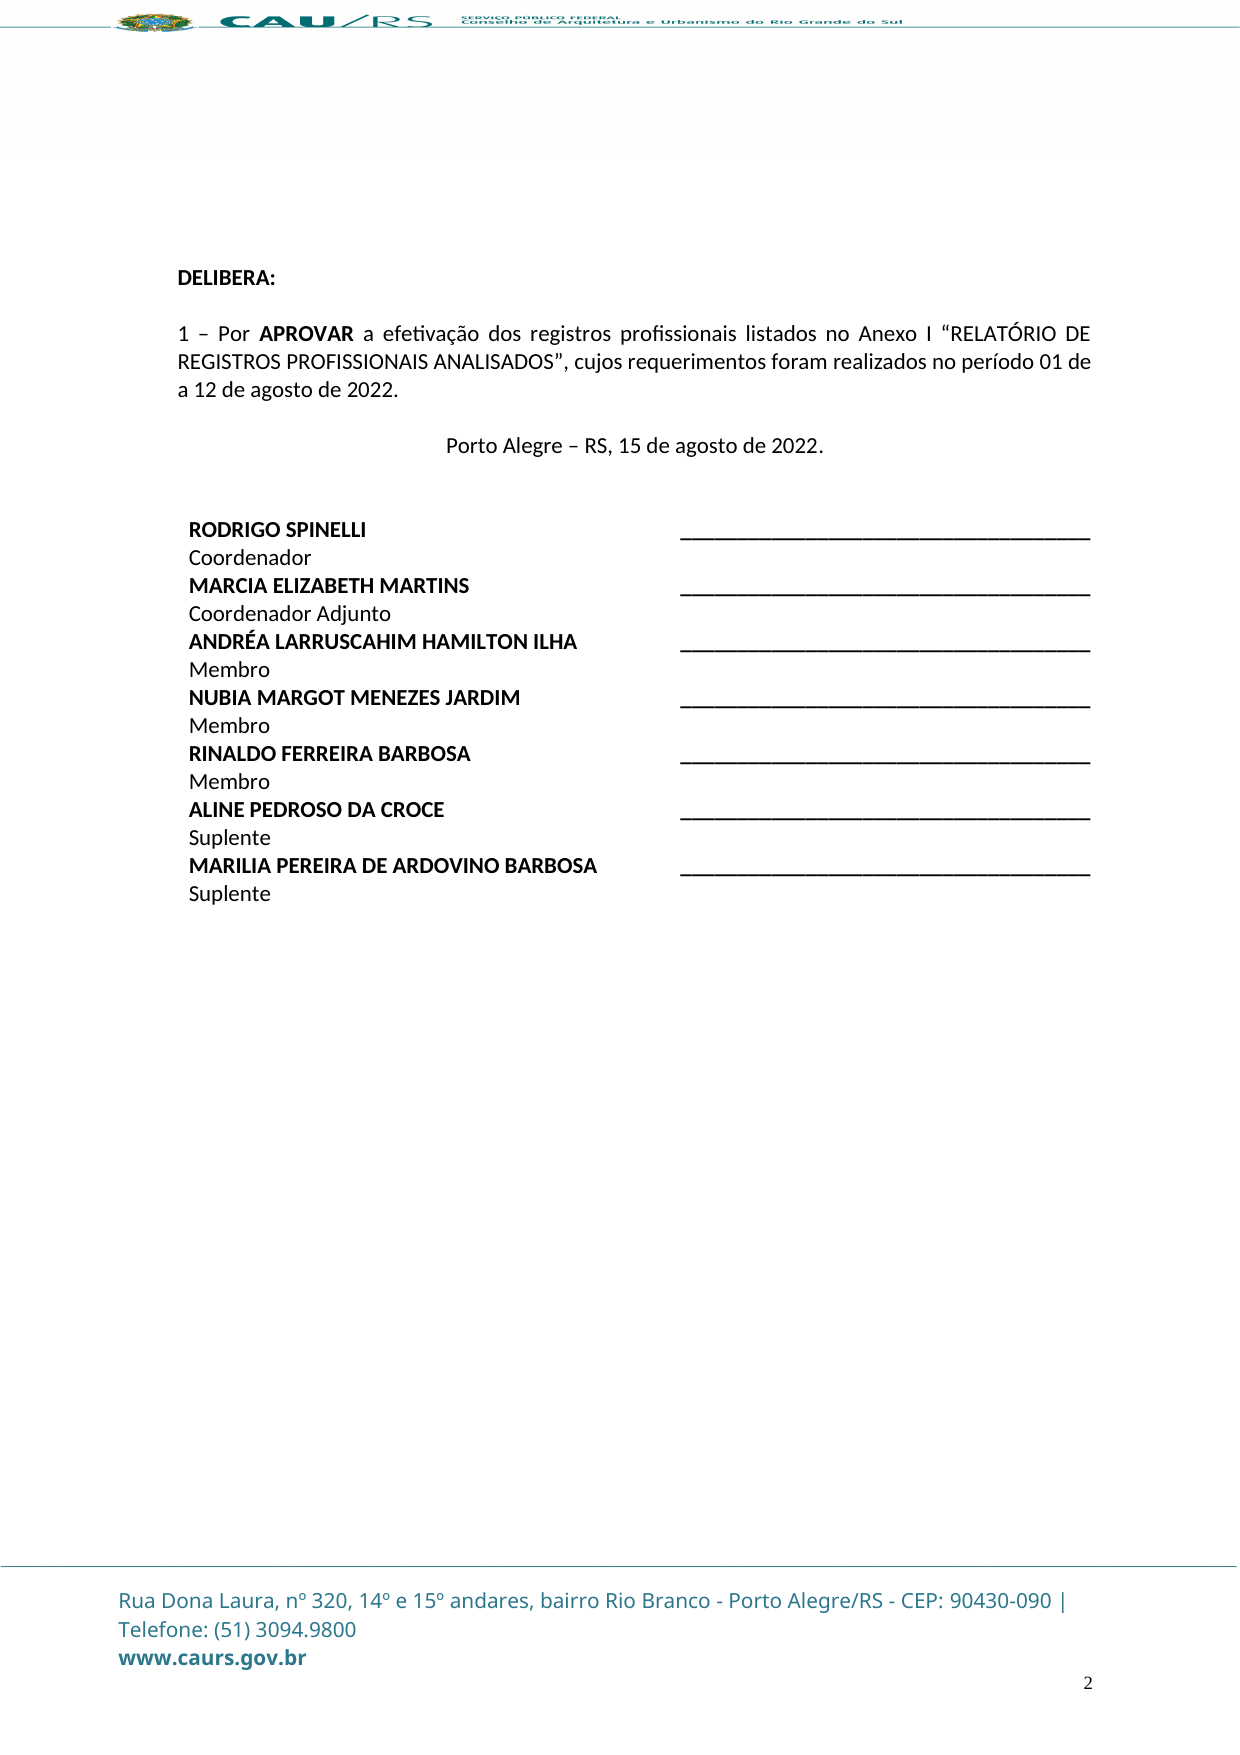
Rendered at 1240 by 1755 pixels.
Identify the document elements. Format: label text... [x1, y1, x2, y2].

text DELIBERA: [177, 263, 1092, 291]
table_cell RINALDO FERREIRA BARBOSA Membro ALINE PEDROSO DA CROCE Suplente MARILIA PEREIRA DE ARDOVINO BARBOSA Suplente [177, 739, 669, 907]
table_header ____________________________________ [669, 515, 1104, 571]
table_cell ____________________________________ [669, 571, 1104, 627]
text 1 – Por APROVAR a efetivação dos registros profissionais listados no Anexo I “RELATÓRIO DE REGISTROS PROFISSIONAIS ANALISADOS”, cujos requerimentos foram realizados no período 01 de a 12 de agosto de 2022. [177, 319, 1092, 403]
table_cell ANDRÉA LARRUSCAHIM HAMILTON ILHA Membro NUBIA MARGOT MENEZES JARDIM Membro [177, 627, 669, 739]
table_cell MARCIA ELIZABETH MARTINS Coordenador Adjunto [177, 571, 669, 627]
text Porto Alegre – RS, 15 de agosto de 2022. [177, 431, 1092, 459]
table_cell ____________________________________ ____________________________________ [669, 627, 1104, 739]
table_cell ____________________________________ ____________________________________ ____________________________________ [669, 739, 1104, 907]
table_header RODRIGO SPINELLI Coordenador [177, 515, 669, 571]
